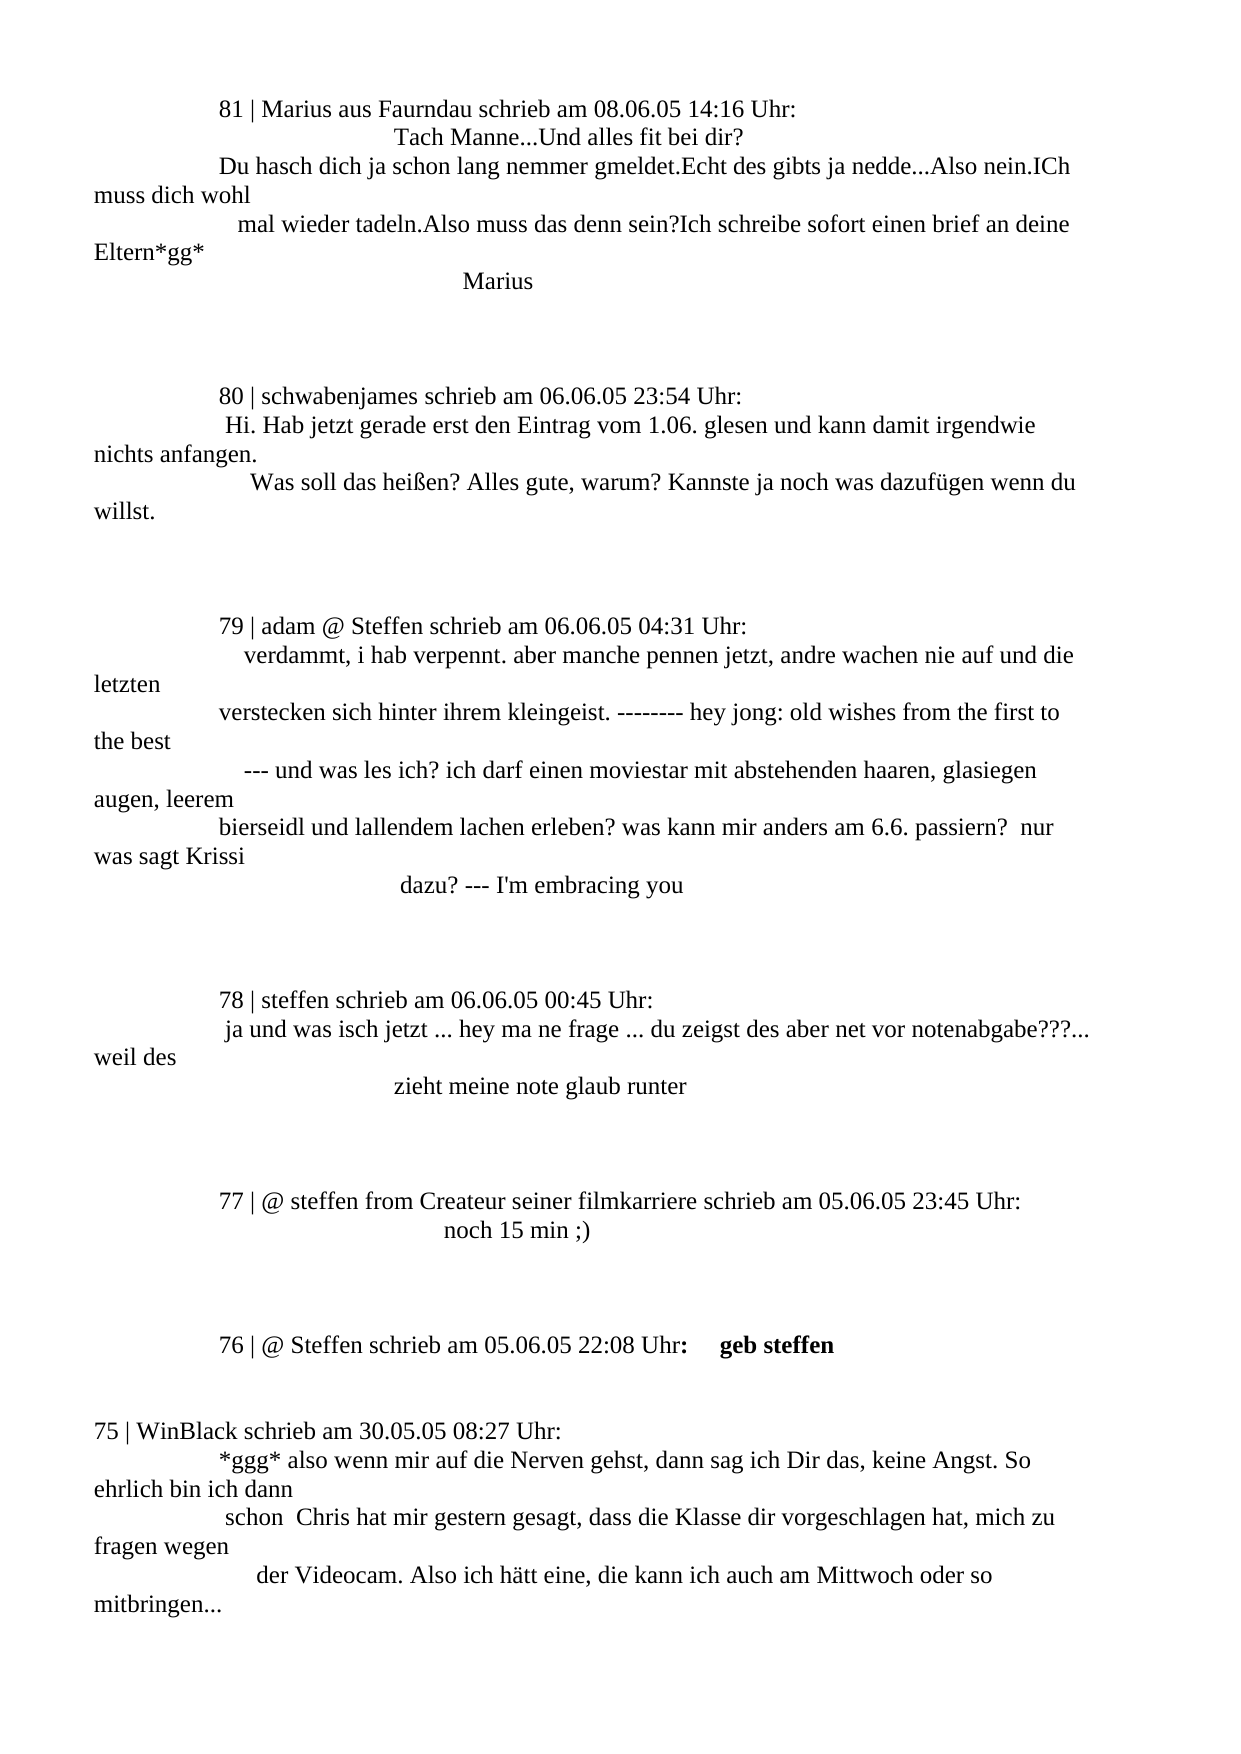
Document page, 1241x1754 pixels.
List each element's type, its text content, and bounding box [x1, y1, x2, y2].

text 76 | @ Steffen schrieb am 05.06.05 22:08 Uhr: geb steffen [94, 1330, 1092, 1359]
text mal wieder tadeln.Also muss das denn sein?Ich schreibe sofort einen brief an deine Eltern*gg* [94, 209, 1092, 266]
text zieht meine note glaub runter [94, 1071, 1092, 1100]
text --- und was les ich? ich darf einen moviestar mit abstehenden haaren, glasiegen augen, leerem [94, 755, 1092, 812]
text der Videocam. Also ich hätt eine, die kann ich auch am Mittwoch oder so mitbringen... [94, 1560, 1092, 1617]
text Tach Manne...Und alles fit bei dir? [94, 122, 1092, 151]
text schon Chris hat mir gestern gesagt, dass die Klasse dir vorgeschlagen hat, mich zu fragen wegen [94, 1502, 1092, 1560]
text Hi. Hab jetzt gerade erst den Eintrag vom 1.06. glesen und kann damit irgendwie nichts anfangen. [94, 410, 1092, 467]
text 81 | Marius aus Faurndau schrieb am 08.06.05 14:16 Uhr: [94, 94, 1092, 122]
text dazu? --- I'm embracing you [94, 870, 1092, 899]
text bierseidl und lallendem lachen erleben? was kann mir anders am 6.6. passiern? nur was sagt Krissi [94, 812, 1092, 870]
text *ggg* also wenn mir auf die Nerven gehst, dann sag ich Dir das, keine Angst. So ehrlich bin ich dann [94, 1445, 1092, 1502]
text noch 15 min ;) [94, 1215, 1092, 1244]
text 78 | steffen schrieb am 06.06.05 00:45 Uhr: [94, 985, 1092, 1014]
text verdammt, i hab verpennt. aber manche pennen jetzt, andre wachen nie auf und die letzten [94, 640, 1092, 697]
text 75 | WinBlack schrieb am 30.05.05 08:27 Uhr: [94, 1416, 1092, 1445]
text Marius [94, 266, 1092, 295]
text verstecken sich hinter ihrem kleingeist. -------- hey jong: old wishes from the first to the best [94, 697, 1092, 755]
text 79 | adam @ Steffen schrieb am 06.06.05 04:31 Uhr: [94, 611, 1092, 640]
text ja und was isch jetzt ... hey ma ne frage ... du zeigst des aber net vor notenabgabe???... weil des [94, 1014, 1092, 1071]
text Was soll das heißen? Alles gute, warum? Kannste ja noch was dazufügen wenn du willst. [94, 467, 1092, 525]
text 80 | schwabenjames schrieb am 06.06.05 23:54 Uhr: [94, 381, 1092, 410]
text Du hasch dich ja schon lang nemmer gmeldet.Echt des gibts ja nedde...Also nein.ICh muss dich wohl [94, 151, 1092, 209]
text 77 | @ steffen from Createur seiner filmkarriere schrieb am 05.06.05 23:45 Uhr: [94, 1186, 1092, 1215]
